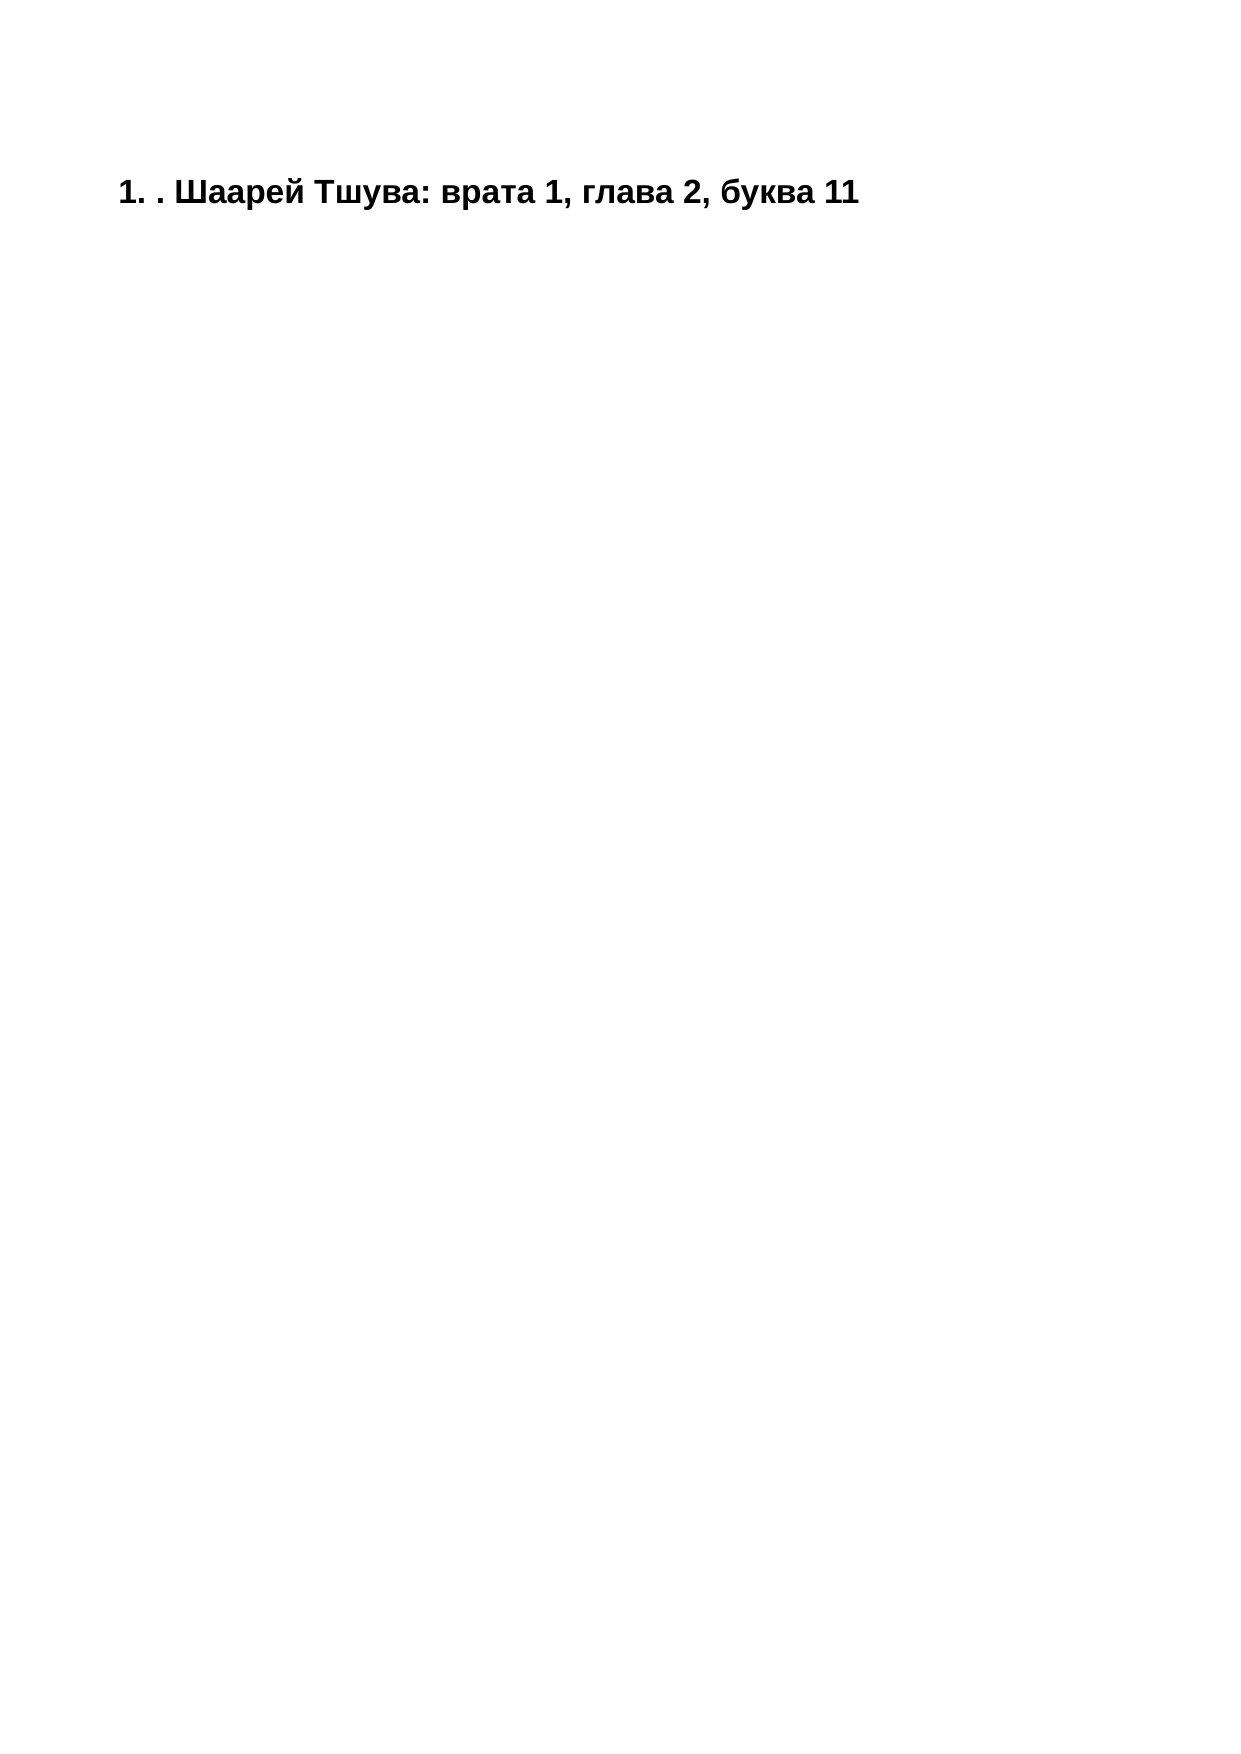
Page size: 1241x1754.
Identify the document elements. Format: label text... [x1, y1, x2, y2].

subtitle . Шаарей Тшува: врата 1, глава 2, буква 11 [118, 147, 1122, 176]
